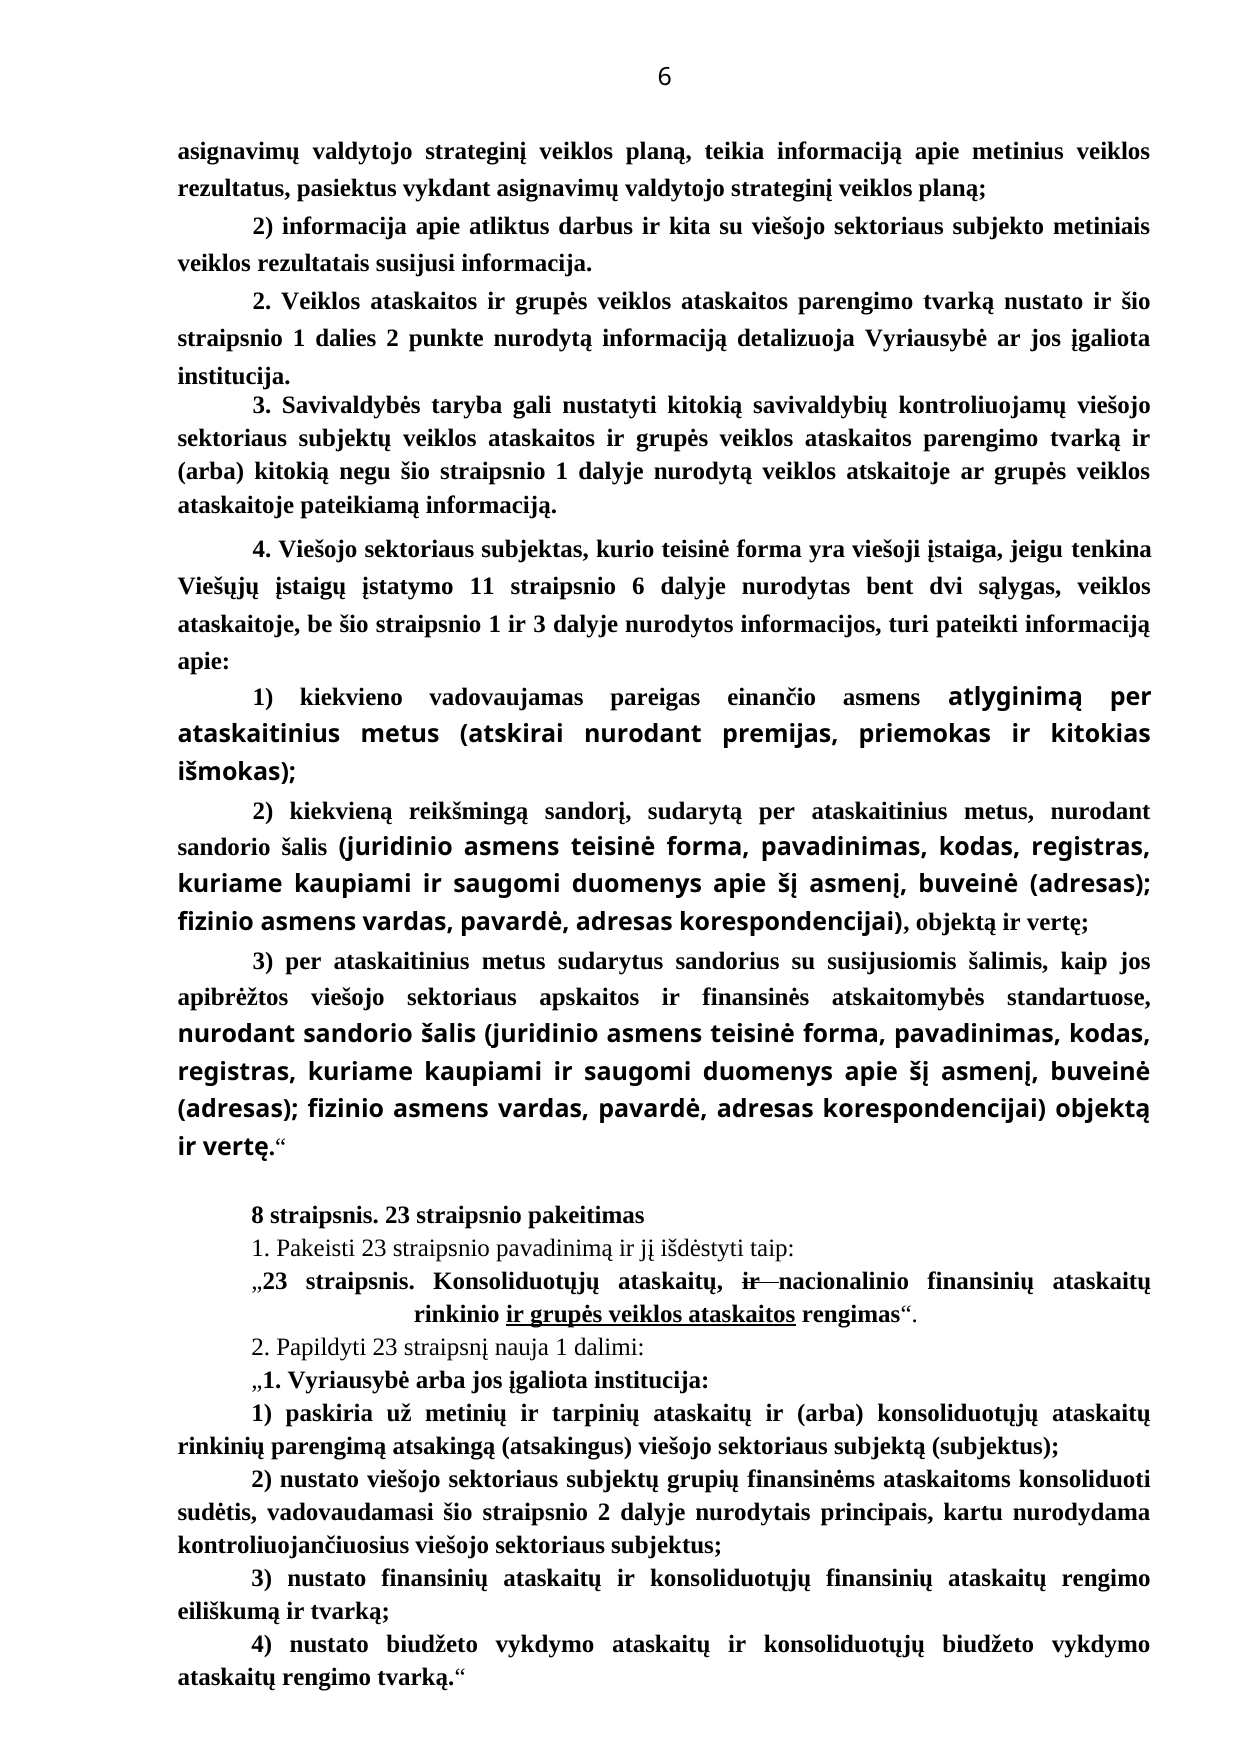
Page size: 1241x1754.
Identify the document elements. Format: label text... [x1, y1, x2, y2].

text 2) kiekvieną reikšmingą sandorį, sudarytą per ataskaitinius metus, nurodant sandorio šalis (juridinio asmens teisinė forma, pavadinimas, kodas, registras, kuriame kaupiami ir saugomi duomenys apie šį asmenį, buveinė (adresas); fizinio asmens vardas, pavardė, adresas korespondencijai), objektą ir vertę; [177, 788, 1152, 938]
text 4. Viešojo sektoriaus subjektas, kurio teisinė forma yra viešoji įstaiga, jeigu tenkina Viešųjų įstaigų įstatymo 11 straipsnio 6 dalyje nurodytas bent dvi sąlygas, veiklos ataskaitoje, be šio straipsnio 1 ir 3 dalyje nurodytos informacijos, turi pateikti informaciją apie: [177, 525, 1152, 675]
text 3) per ataskaitinius metus sudarytus sandorius su susijusiomis šalimis, kaip jos apibrėžtos viešojo sektoriaus apskaitos ir finansinės atskaitomybės standartuose, nurodant sandorio šalis (juridinio asmens teisinė forma, pavadinimas, kodas, registras, kuriame kaupiami ir saugomi duomenys apie šį asmenį, buveinė (adresas); fizinio asmens vardas, pavardė, adresas korespondencijai) objektą ir vertę.“ [177, 938, 1152, 1163]
list 2) nustato viešojo sektoriaus subjektų grupių finansinėms ataskaitoms konsoliduoti sudėtis, vadovaudamasi šio straipsnio 2 dalyje nurodytais principais, kartu nurodydama kontroliuojančiuosius viešojo sektoriaus subjektus; [177, 1464, 1152, 1559]
text 8 straipsnis. 23 straipsnio pakeitimas [177, 1200, 1152, 1229]
text asignavimų valdytojo strateginį veiklos planą, teikia informaciją apie metinius veiklos rezultatus, pasiektus vykdant asignavimų valdytojo strateginį veiklos planą; [177, 127, 1152, 202]
text 1. Pakeisti 23 straipsnio pavadinimą ir jį išdėstyti taip: [177, 1233, 1152, 1262]
text 1) kiekvieno vadovaujamas pareigas einančio asmens atlyginimą per ataskaitinius metus (atskirai nurodant premijas, priemokas ir kitokias išmokas); [177, 675, 1152, 788]
text 2) informacija apie atliktus darbus ir kita su viešojo sektoriaus subjekto metiniais veiklos rezultatais susijusi informacija. [177, 202, 1152, 277]
text 2. Veiklos ataskaitos ir grupės veiklos ataskaitos parengimo tvarką nustato ir šio straipsnio 1 dalies 2 punkte nurodytą informaciją detalizuoja Vyriausybė ar jos įgaliota institucija. [177, 277, 1152, 390]
list „1. Vyriausybė arba jos įgaliota institucija: [177, 1365, 1152, 1394]
text 3) nustato finansinių ataskaitų ir konsoliduotųjų finansinių ataskaitų rengimo eiliškumą ir tvarką; [177, 1563, 1152, 1625]
list 1) paskiria už metinių ir tarpinių ataskaitų ir (arba) konsoliduotųjų ataskaitų rinkinių parengimą atsakingą (atsakingus) viešojo sektoriaus subjektą (subjektus); [177, 1398, 1152, 1460]
text 3. Savivaldybės taryba gali nustatyti kitokią savivaldybių kontroliuojamų viešojo sektoriaus subjektų veiklos ataskaitos ir grupės veiklos ataskaitos parengimo tvarką ir (arba) kitokią negu šio straipsnio 1 dalyje nurodytą veiklos atskaitoje ar grupės veiklos ataskaitoje pateikiamą informaciją. [177, 390, 1152, 520]
list 4) nustato biudžeto vykdymo ataskaitų ir konsoliduotųjų biudžeto vykdymo ataskaitų rengimo tvarką.“ [177, 1629, 1152, 1691]
text „23 straipsnis. Konsoliduotųjų ataskaitų, ir nacionalinio finansinių ataskaitų rinkinio ir grupės veiklos ataskaitos rengimas“. [251, 1266, 1152, 1328]
list 2. Papildyti 23 straipsnį nauja 1 dalimi: [177, 1332, 1152, 1361]
